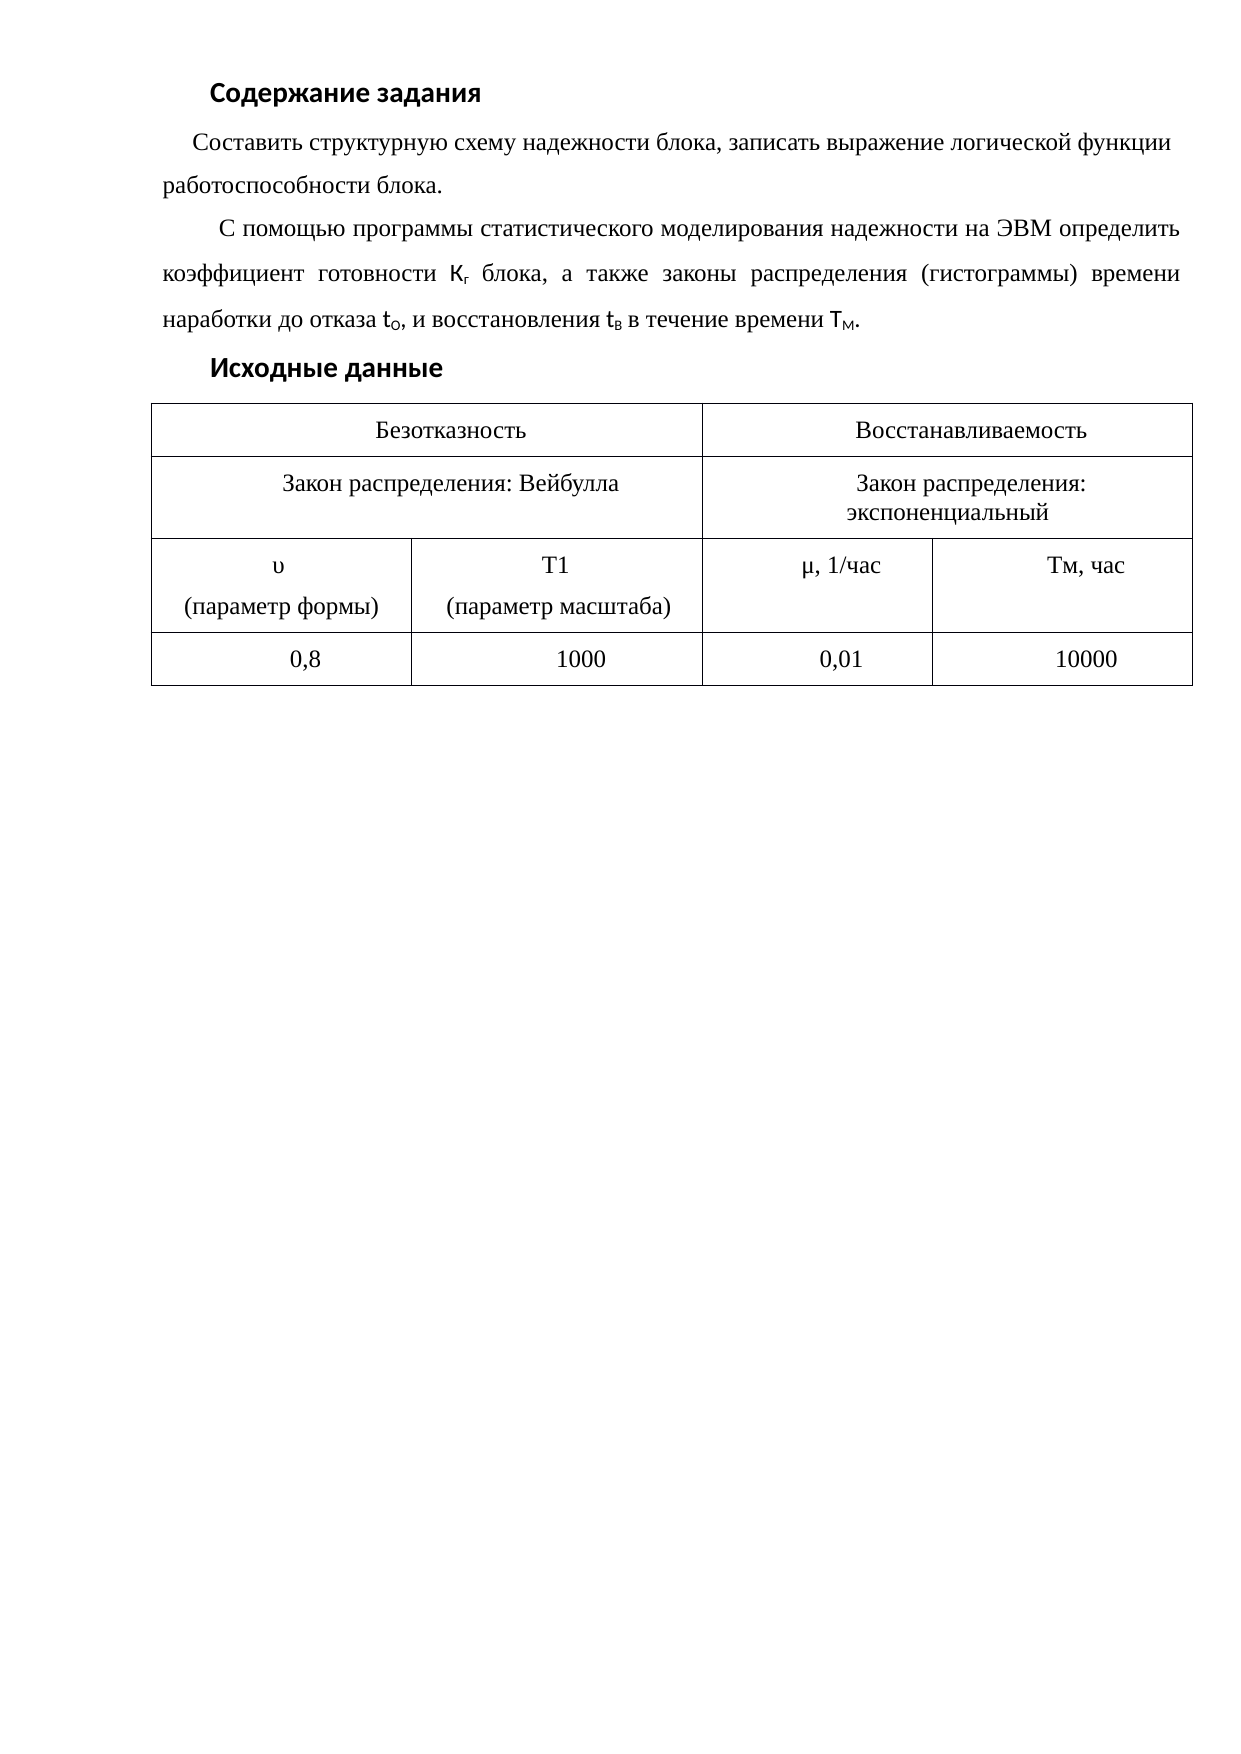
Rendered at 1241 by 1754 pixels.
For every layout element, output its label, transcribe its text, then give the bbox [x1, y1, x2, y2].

table_header Безотказность [152, 404, 702, 456]
text С помощью программы статистического моделирования надежности на ЭВМ определить коэффициент готовности Кг блока, а также законы распределения (гистограммы) времени наработки до отказа tО, и восстановления tВ в течение времени ТМ. [162, 213, 1181, 334]
table_header Восстанавливаемость [703, 404, 1192, 456]
table_cell Tм, час [933, 539, 1192, 632]
text Исходные данные [162, 349, 1181, 384]
table_cell 1000 [412, 633, 702, 685]
table_cell 0,01 [703, 633, 932, 685]
text Содержание задания [162, 74, 1181, 109]
table_cell Закон распределения: Вейбулла [152, 457, 702, 538]
table_cell μ, 1/час [703, 539, 932, 632]
table_cell υ (параметр формы) [152, 539, 411, 632]
table_cell 0,8 [152, 633, 411, 685]
table_cell Закон распределения: экспоненциальный [703, 457, 1192, 538]
table_cell 10000 [933, 633, 1192, 685]
text Составить структурную схему надежности блока, записать выражение логической функции работоспособности блока. [162, 127, 1181, 199]
table_cell T1 (параметр масштаба) [412, 539, 702, 632]
